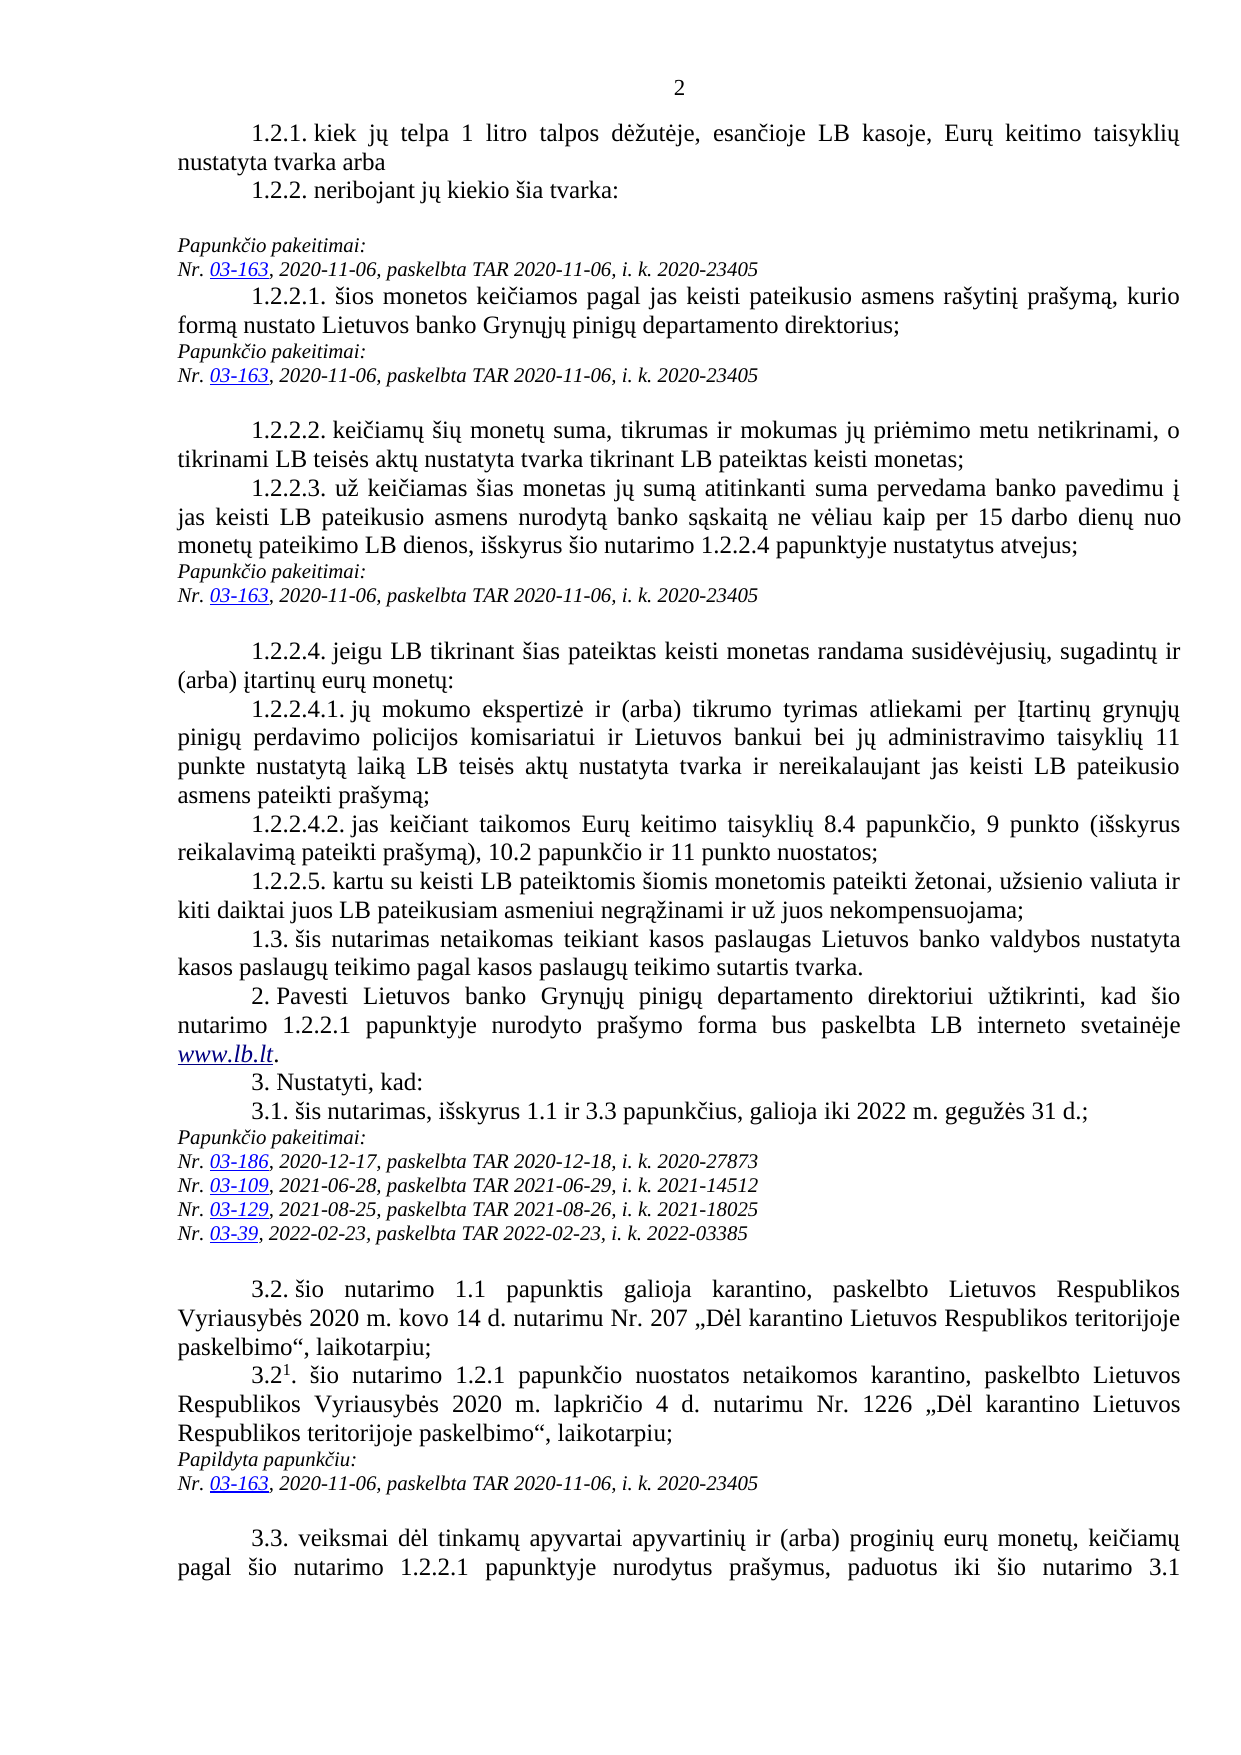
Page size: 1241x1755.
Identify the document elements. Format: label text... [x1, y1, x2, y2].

text 1.2.2.2. keičiamų šių monetų suma, tikrumas ir mokumas jų priėmimo metu netikrinami, o tikrinami LB teisės aktų nustatyta tvarka tikrinant LB pateiktas keisti monetas; [177, 416, 1181, 473]
text Papunkčio pakeitimai: [177, 233, 1181, 257]
text 1.3. šis nutarimas netaikomas teikiant kasos paslaugas Lietuvos banko valdybos nustatyta kasos paslaugų teikimo pagal kasos paslaugų teikimo sutartis tvarka. [177, 924, 1181, 981]
text 1.2.2.4. jeigu LB tikrinant šias pateiktas keisti monetas randama susidėvėjusių, sugadintų ir (arba) įtartinų eurų monetų: [177, 636, 1181, 694]
text Nr. 03-186, 2020-12-17, paskelbta TAR 2020-12-18, i. k. 2020-27873 [177, 1149, 1181, 1173]
text Papildyta papunkčiu: [177, 1447, 1181, 1471]
text Papunkčio pakeitimai: [177, 339, 1181, 363]
text Nr. 03-39, 2022-02-23, paskelbta TAR 2022-02-23, i. k. 2022-03385 [177, 1221, 1181, 1245]
text Nr. 03-163, 2020-11-06, paskelbta TAR 2020-11-06, i. k. 2020-23405 [177, 363, 1181, 387]
text 1.2.2.5. kartu su keisti LB pateiktomis šiomis monetomis pateikti žetonai, užsienio valiuta ir kiti daiktai juos LB pateikusiam asmeniui negrąžinami ir už juos nekompensuojama; [177, 866, 1181, 924]
text 2. Pavesti Lietuvos banko Grynųjų pinigų departamento direktoriui užtikrinti, kad šio nutarimo 1.2.2.1 papunktyje nurodyto prašymo forma bus paskelbta LB interneto svetainėje www.lb.lt. [177, 981, 1181, 1067]
text Nr. 03-109, 2021-06-28, paskelbta TAR 2021-06-29, i. k. 2021-14512 [177, 1173, 1181, 1197]
text 1.2.1. kiek jų telpa 1 litro talpos dėžutėje, esančioje LB kasoje, Eurų keitimo taisyklių nustatyta tvarka arba [177, 118, 1181, 176]
text 3.1. šis nutarimas, išskyrus 1.1 ir 3.3 papunkčius, galioja iki 2022 m. gegužės 31 d.; [177, 1096, 1181, 1125]
text 1.2.2.4.2. jas keičiant taikomos Eurų keitimo taisyklių 8.4 papunkčio, 9 punkto (išskyrus reikalavimą pateikti prašymą), 10.2 papunkčio ir 11 punkto nuostatos; [177, 809, 1181, 866]
text Papunkčio pakeitimai: [177, 1125, 1181, 1149]
text Papunkčio pakeitimai: [177, 559, 1181, 583]
text 3.2. šio nutarimo 1.1 papunktis galioja karantino, paskelbto Lietuvos Respublikos Vyriausybės 2020 m. kovo 14 d. nutarimu Nr. 207 „Dėl karantino Lietuvos Respublikos teritorijoje paskelbimo“, laikotarpiu; [177, 1274, 1181, 1360]
text Nr. 03-163, 2020-11-06, paskelbta TAR 2020-11-06, i. k. 2020-23405 [177, 1471, 1181, 1495]
text 3.3. veiksmai dėl tinkamų apyvartai apyvartinių ir (arba) proginių eurų monetų, keičiamų pagal šio nutarimo 1.2.2.1 papunktyje nurodytus prašymus, paduotus iki šio nutarimo 3.1 [177, 1523, 1181, 1581]
text 3.21. šio nutarimo 1.2.1 papunkčio nuostatos netaikomos karantino, paskelbto Lietuvos Respublikos Vyriausybės 2020 m. lapkričio 4 d. nutarimu Nr. 1226 „Dėl karantino Lietuvos Respublikos teritorijoje paskelbimo“, laikotarpiu; [177, 1360, 1181, 1447]
text 1.2.2.1. šios monetos keičiamos pagal jas keisti pateikusio asmens rašytinį prašymą, kurio formą nustato Lietuvos banko Grynųjų pinigų departamento direktorius; [177, 281, 1181, 339]
text 1.2.2.3. už keičiamas šias monetas jų sumą atitinkanti suma pervedama banko pavedimu į jas keisti LB pateikusio asmens nurodytą banko sąskaitą ne vėliau kaip per 15 darbo dienų nuo monetų pateikimo LB dienos, išskyrus šio nutarimo 1.2.2.4 papunktyje nustatytus atvejus; [177, 473, 1181, 559]
text Nr. 03-163, 2020-11-06, paskelbta TAR 2020-11-06, i. k. 2020-23405 [177, 257, 1181, 281]
text 1.2.2.4.1. jų mokumo ekspertizė ir (arba) tikrumo tyrimas atliekami per Įtartinų grynųjų pinigų perdavimo policijos komisariatui ir Lietuvos bankui bei jų administravimo taisyklių 11 punkte nustatytą laiką LB teisės aktų nustatyta tvarka ir nereikalaujant jas keisti LB pateikusio asmens pateikti prašymą; [177, 694, 1181, 809]
text Nr. 03-129, 2021-08-25, paskelbta TAR 2021-08-26, i. k. 2021-18025 [177, 1197, 1181, 1221]
text 3. Nustatyti, kad: [177, 1067, 1181, 1096]
text Nr. 03-163, 2020-11-06, paskelbta TAR 2020-11-06, i. k. 2020-23405 [177, 583, 1181, 607]
text 1.2.2. neribojant jų kiekio šia tvarka: [177, 176, 1181, 204]
